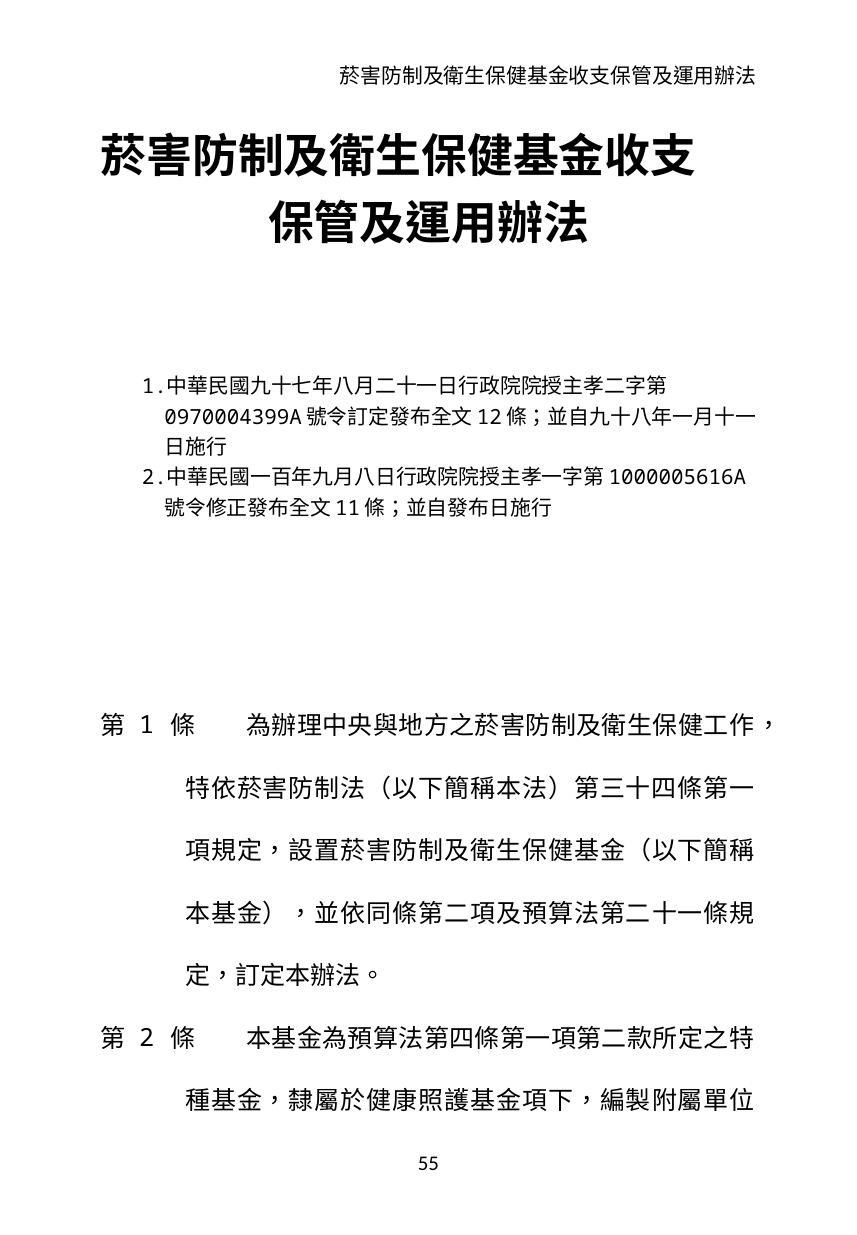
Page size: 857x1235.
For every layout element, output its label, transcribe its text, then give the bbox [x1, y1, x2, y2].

subtitle 保管及運用辦法 [100, 186, 756, 252]
list 第 1 條 為辦理中央與地方之菸害防制及衛生保健工作，特依菸害防制法（以下簡稱本法）第三十四條第一項規定，設置菸害防制及衛生保健基金（以下簡稱本基金），並依同條第二項及預算法第二十一條規定，訂定本辦法。 [100, 682, 756, 994]
subtitle 菸害防制及衛生保健基金收支 [100, 119, 756, 186]
text 1.中華民國九十七年八月二十一日行政院院授主孝二字第0970004399A號令訂定發布全文12條；並自九十八年一月十一日施行 [142, 369, 756, 460]
text 2.中華民國一百年九月八日行政院院授主孝一字第1000005616A號令修正發布全文11條；並自發布日施行 [142, 460, 756, 521]
list 第 2 條 本基金為預算法第四條第一項第二款所定之特種基金，隸屬於健康照護基金項下，編製附屬單位 [100, 994, 756, 1119]
